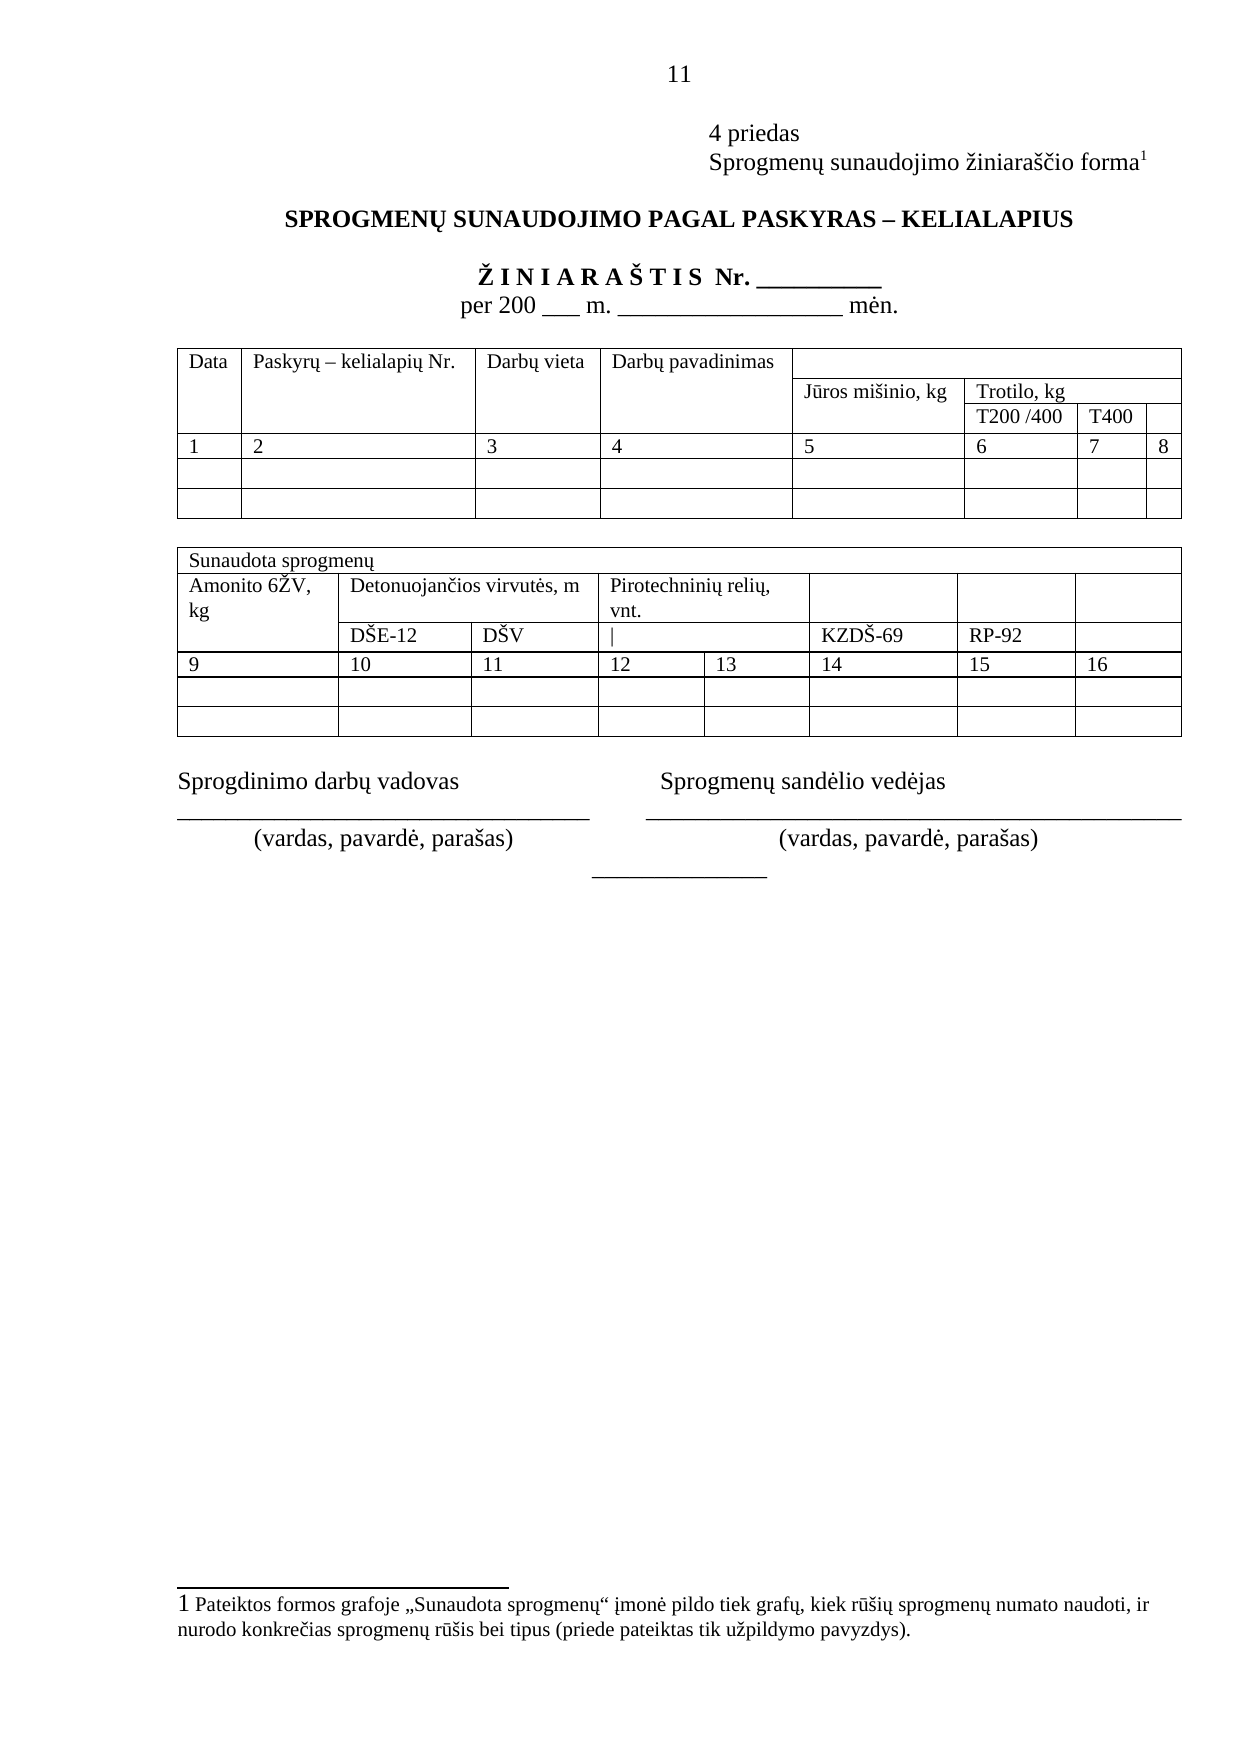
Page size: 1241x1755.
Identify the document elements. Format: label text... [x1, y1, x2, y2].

table_cell [472, 678, 598, 706]
text (vardas, pavardė, parašas) (vardas, pavardė, parašas) [177, 823, 1181, 852]
table_cell [339, 707, 471, 736]
table_cell [476, 459, 600, 488]
table_cell [958, 678, 1075, 706]
table_cell Detonuojančios virvutės, m [339, 574, 598, 622]
table_cell [599, 678, 704, 706]
table_cell [965, 459, 1077, 488]
text per 200 ___ m. __________________ mėn. [177, 291, 1181, 319]
table_cell DŠE-12 [339, 623, 471, 651]
table_cell [601, 459, 792, 488]
text SPROGMENŲ SUNAUDOJIMO PAGAL PASKYRAS – KELIALAPIUS [177, 204, 1181, 233]
table_cell Trotilo, kg [965, 379, 1181, 403]
table_cell 4 [601, 434, 792, 458]
table_cell [178, 707, 338, 736]
table_cell [599, 707, 704, 736]
table_cell 12 [599, 653, 704, 676]
table_header Darbų vieta [476, 349, 600, 433]
table_cell 16 [1076, 653, 1181, 676]
table_header Data [178, 349, 241, 433]
table_cell 11 [472, 653, 598, 676]
text Pateiktos formos grafoje „Sunaudota sprogmenų“ įmonė pildo tiek grafų, kiek rūšių sprogmenų numato naudoti, ir nurodo konkrečias sprogmenų rūšis bei tipus (priede pateiktas tik užpildymo pavyzdys). [177, 1588, 1181, 1641]
table_cell [793, 459, 964, 488]
table_cell 8 [1147, 434, 1181, 458]
table_header Paskyrų – kelialapių Nr. [242, 349, 475, 433]
table_cell DŠV [472, 623, 598, 651]
table_cell 1 [178, 434, 241, 458]
table_cell [339, 678, 471, 706]
text Sprogdinimo darbų vadovas Sprogmenų sandėlio vedėjas [177, 766, 1181, 794]
table_cell 3 [476, 434, 600, 458]
table_cell [705, 678, 809, 706]
table_cell RP-92 [958, 623, 1075, 651]
table_cell 14 [810, 653, 957, 676]
table_header Sunaudota sprogmenų [178, 548, 1181, 572]
table_cell 2 [242, 434, 475, 458]
table_cell | [599, 623, 809, 651]
table_cell [242, 459, 475, 488]
table_cell [472, 707, 598, 736]
table_cell [476, 489, 600, 517]
text 4 priedas [709, 118, 1181, 147]
table_cell [1078, 489, 1146, 517]
table_cell [242, 489, 475, 517]
table_cell [1076, 623, 1181, 651]
table_cell 13 [705, 653, 809, 676]
table_cell 7 [1078, 434, 1146, 458]
table_cell [958, 707, 1075, 736]
table_cell [1147, 489, 1181, 517]
table_header [793, 349, 1181, 378]
table_cell 5 [793, 434, 964, 458]
table_cell T200 /400 [965, 404, 1077, 433]
table_cell [958, 574, 1075, 622]
table_cell [793, 489, 964, 517]
table_cell Amonito 6ŽV, kg [178, 574, 338, 651]
table_cell [1076, 574, 1181, 622]
table_cell [810, 574, 957, 622]
table_cell 9 [178, 653, 338, 676]
table_cell 15 [958, 653, 1075, 676]
table_cell [1076, 707, 1181, 736]
table_cell KZDŠ-69 [810, 623, 957, 651]
table_cell Pirotechninių relių, vnt. [599, 574, 809, 622]
text ŽINIARAŠTIS Nr. __________ [177, 262, 1181, 291]
table_cell 6 [965, 434, 1077, 458]
table_cell [705, 707, 809, 736]
table_cell [810, 678, 957, 706]
table_cell [178, 459, 241, 488]
table_cell [1076, 678, 1181, 706]
table_cell [601, 489, 792, 517]
table_cell [178, 489, 241, 517]
table_cell 10 [339, 653, 471, 676]
text Sprogmenų sunaudojimo žiniaraščio forma [177, 147, 1181, 176]
text ______________ [177, 852, 1181, 881]
table_cell [1147, 459, 1181, 488]
table_cell [1147, 404, 1181, 433]
table_cell Jūros mišinio, kg [793, 379, 964, 433]
table_header Darbų pavadinimas [601, 349, 792, 433]
table_cell [810, 707, 957, 736]
table_cell T400 [1078, 404, 1146, 433]
table_cell [965, 489, 1077, 517]
table_cell [1078, 459, 1146, 488]
table_cell [178, 678, 338, 706]
